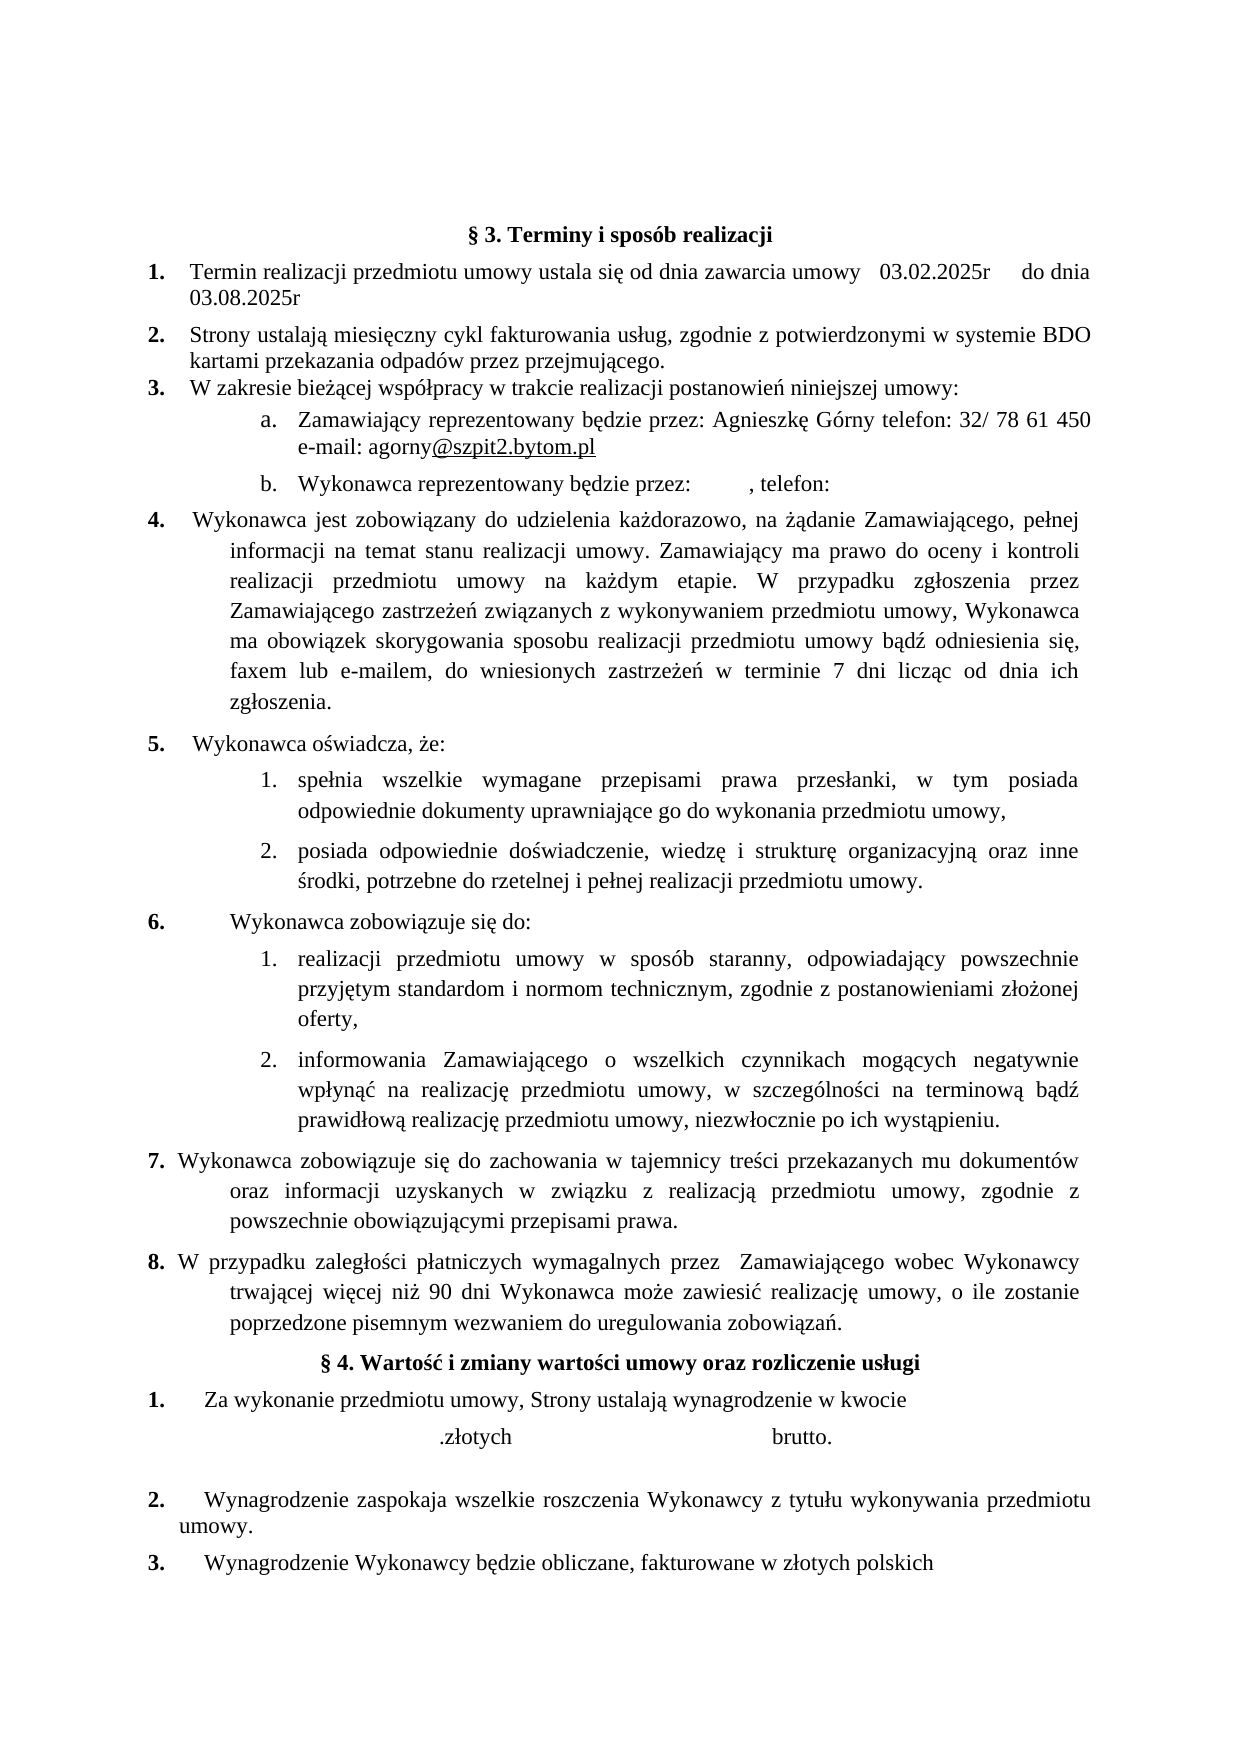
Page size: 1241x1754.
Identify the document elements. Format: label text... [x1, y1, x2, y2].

list posiada odpowiednie doświadczenie, wiedzę i strukturę organizacyjną oraz inne środki, potrzebne do rzetelnej i pełnej realizacji przedmiotu umowy. [260, 837, 1079, 894]
list Wynagrodzenie zaspokaja wszelkie roszczenia Wykonawcy z tytułu wykonywania przedmiotu umowy. [148, 1486, 1093, 1538]
list Wykonawca zobowiązuje się do zachowania w tajemnicy treści przekazanych mu dokumentów oraz informacji uzyskanych w związku z realizacją przedmiotu umowy, zgodnie z powszechnie obowiązującymi przepisami prawa. [148, 1147, 1081, 1234]
list informowania Zamawiającego o wszelkich czynnikach mogących negatywnie wpłynąć na realizację przedmiotu umowy, w szczególności na terminową bądź prawidłową realizację przedmiotu umowy, niezwłocznie po ich wystąpieniu. [260, 1046, 1080, 1133]
list Wykonawca oświadcza, że: [148, 728, 1093, 756]
list Termin realizacji przedmiotu umowy ustala się od dnia zawarcia umowy 03.02.2025r do dnia 03.08.2025r [148, 258, 1093, 311]
list Wynagrodzenie Wykonawcy będzie obliczane, fakturowane w złotych polskich [148, 1549, 1093, 1575]
list Strony ustalają miesięczny cykl fakturowania usług, zgodnie z potwierdzonymi w systemie BDO kartami przekazania odpadów przez przejmującego. [148, 321, 1093, 374]
list W zakresie bieżącej współpracy w trakcie realizacji postanowień niniejszej umowy: [148, 374, 1093, 400]
list realizacji przedmiotu umowy w sposób staranny, odpowiadający powszechnie przyjętym standardom i normom technicznym, zgodnie z postanowieniami złożonej oferty, [260, 945, 1080, 1032]
list Wykonawca jest zobowiązany do udzielenia każdorazowo, na żądanie Zamawiającego, pełnej informacji na temat stanu realizacji umowy. Zamawiający ma prawo do oceny i kontroli realizacji przedmiotu umowy na każdym etapie. W przypadku zgłoszenia przez Zamawiającego zastrzeżeń związanych z wykonywaniem przedmiotu umowy, Wykonawca ma obowiązek skorygowania sposobu realizacji przedmiotu umowy bądź odniesienia się, faxem lub e-mailem, do wniesionych zastrzeżeń w terminie 7 dni licząc od dnia ich zgłoszenia. [148, 507, 1081, 714]
list Wykonawca zobowiązuje się do: [148, 908, 1093, 934]
list W przypadku zaległości płatniczych wymagalnych przez Zamawiającego wobec Wykonawcy trwającej więcej niż 90 dni Wykonawca może zawiesić realizację umowy, o ile zostanie poprzedzone pisemnym wezwaniem do uregulowania zobowiązań. [148, 1248, 1081, 1335]
list spełnia wszelkie wymagane przepisami prawa przesłanki, w tym posiada odpowiednie dokumenty uprawniające go do wykonania przedmiotu umowy, [260, 767, 1079, 823]
text § 4. Wartość i zmiany wartości umowy oraz rozliczenie usługi [148, 1349, 1093, 1376]
list Zamawiający reprezentowany będzie przez: Agnieszkę Górny telefon: 32/ 78 61 450 e-mail: agorny@szpit2.bytom.pl [260, 404, 1093, 459]
text § 3. Terminy i sposób realizacji [148, 221, 1093, 247]
list Wykonawca reprezentowany będzie przez: , telefon: [260, 470, 1093, 496]
list .złotych brutto. [148, 1423, 1093, 1475]
list Za wykonanie przedmiotu umowy, Strony ustalają wynagrodzenie w kwocie [148, 1386, 1093, 1412]
